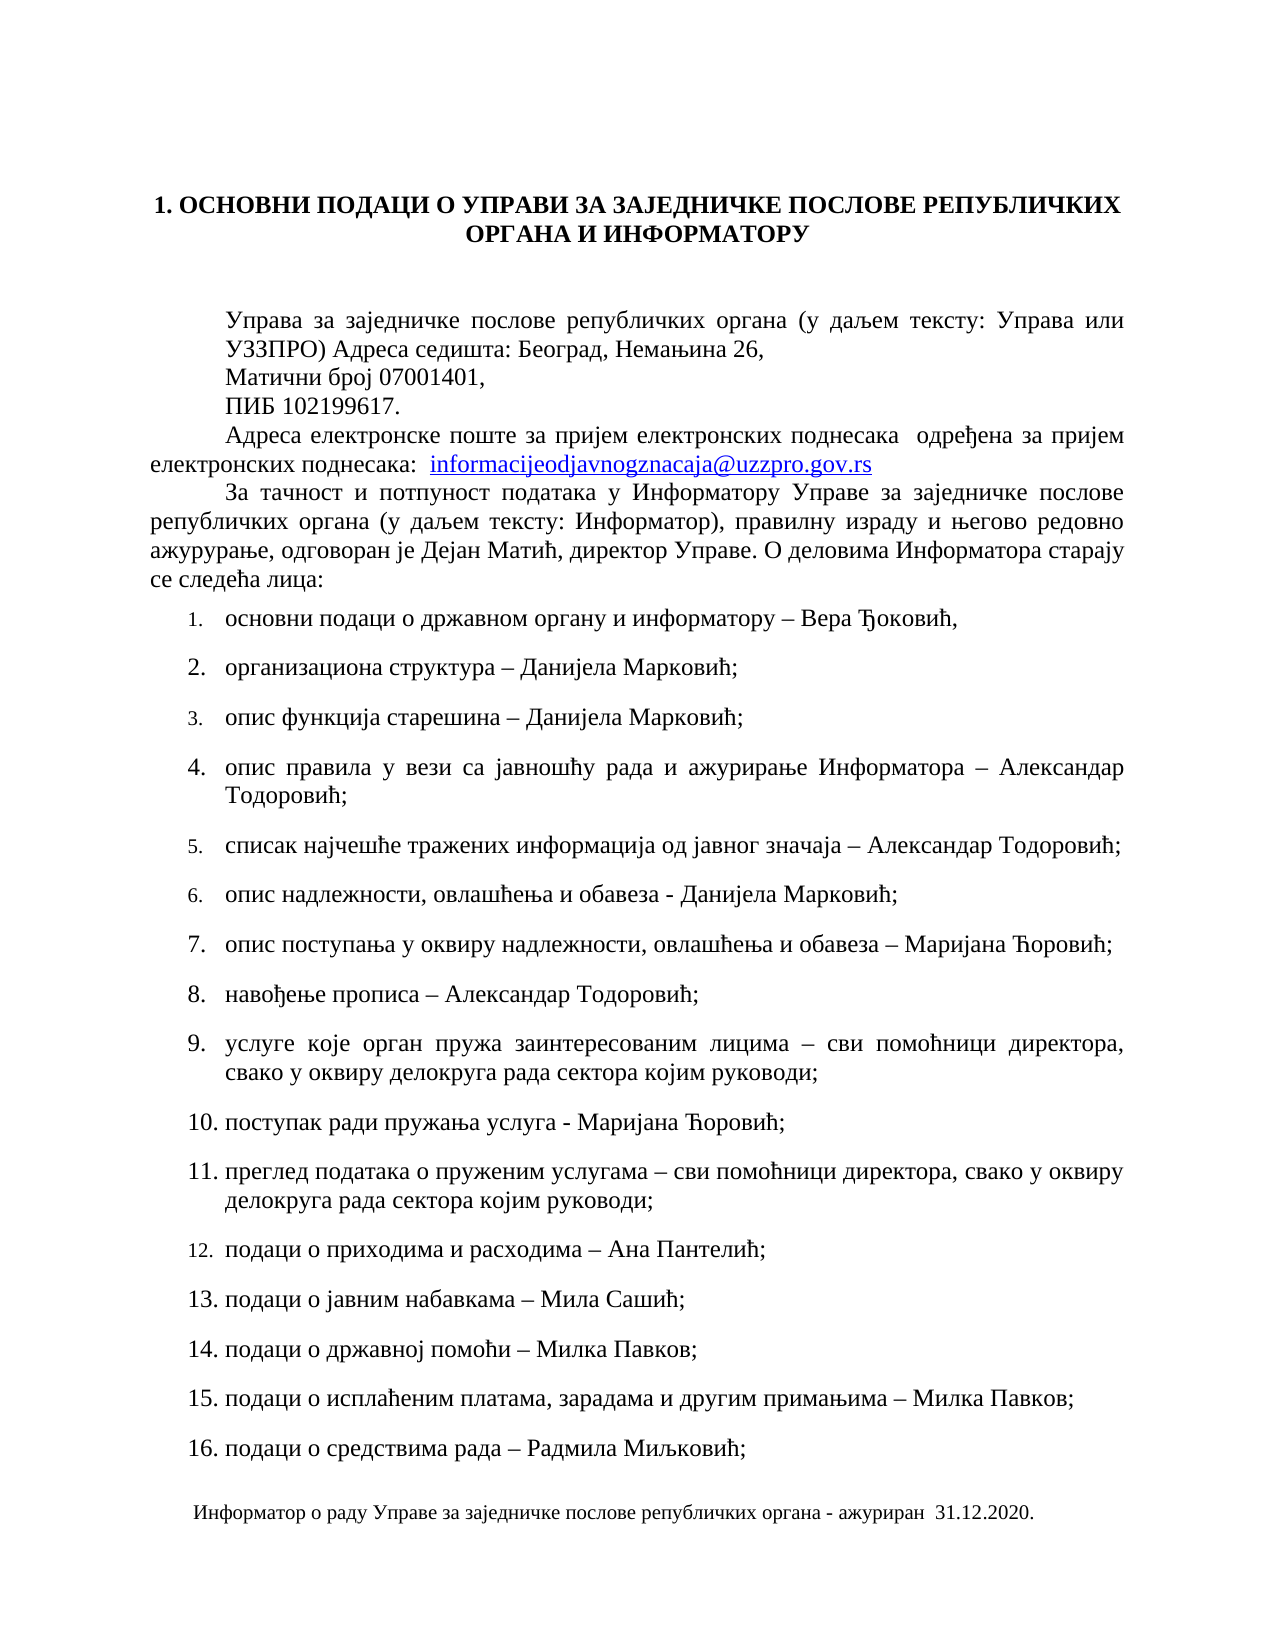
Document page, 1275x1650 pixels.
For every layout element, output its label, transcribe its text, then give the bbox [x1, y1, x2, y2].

list опис поступања у оквиру надлежности, овлашћења и обавеза – Маријана Ћоровић; [187, 929, 1125, 958]
text За тачност и потпуност података у Информатору Управе за заједничке послове републичких органа (у даљем тексту: Информатор), правилну израду и његово редовно ажурурање, одговоран је Дејан Матић, директор Управе. О деловима Информатора старају се следећа лица: [150, 477, 1125, 592]
text Матични број 07001401, [225, 362, 1125, 391]
list опис функција старешина – Данијела Марковић; [187, 702, 1125, 731]
list опис правила у вези са јавношћу рада и ажурирање Информатора – Александар Тодоровић; [187, 752, 1125, 809]
list списак најчешће тражених информација од јавног значаја – Александар Тодоровић; [187, 830, 1125, 859]
list основни подаци о државном органу и информатору – Вера Ђоковић, [187, 603, 1125, 632]
list подаци о јавним набавкама – Мила Сашић; [187, 1284, 1125, 1313]
list организациона структура – Данијела Марковић; [187, 652, 1125, 681]
list поступак ради пружања услуга - Маријана Ћоровић; [187, 1107, 1125, 1135]
list подаци о приходима и расходима – Ана Пантелић; [187, 1234, 1125, 1263]
text ПИБ 102199617. [225, 391, 1125, 420]
text Адреса електронске поште за пријем електронских поднесака одређена за пријем електронских поднесака: informacijeodjavnogznacaja@uzzpro.gov.rs [150, 420, 1125, 477]
text Управа за заједничке послове републичких органа (у даљем тексту: Управа или УЗЗПРО) Адреса седишта: Београд, Немањина 26, [225, 305, 1125, 362]
list навођење прописа – Александар Тодоровић; [187, 979, 1125, 1007]
list подаци о исплаћеним платама, зарадама и другим примањима – Милка Павков; [187, 1383, 1125, 1412]
text 1. ОСНОВНИ ПОДАЦИ О УПРАВИ ЗА ЗАЈЕДНИЧКЕ ПОСЛОВЕ РЕПУБЛИЧКИХ ОРГАНА И ИНФОРМАТОРУ [150, 190, 1125, 247]
list услуге које орган пружа заинтересованим лицима – сви помоћници директора, свако у оквиру делокруга рада сектора којим руководи; [187, 1028, 1125, 1086]
list преглед података о пруженим услугама – сви помоћници директора, свако у оквиру делокруга рада сектора којим руководи; [187, 1156, 1125, 1214]
list подаци о средствима рада – Радмила Миљковић; [187, 1433, 1125, 1462]
list опис надлежности, овлашћења и обавеза - Данијела Марковић; [187, 879, 1125, 908]
list подаци о државној помоћи – Милка Павков; [187, 1334, 1125, 1362]
